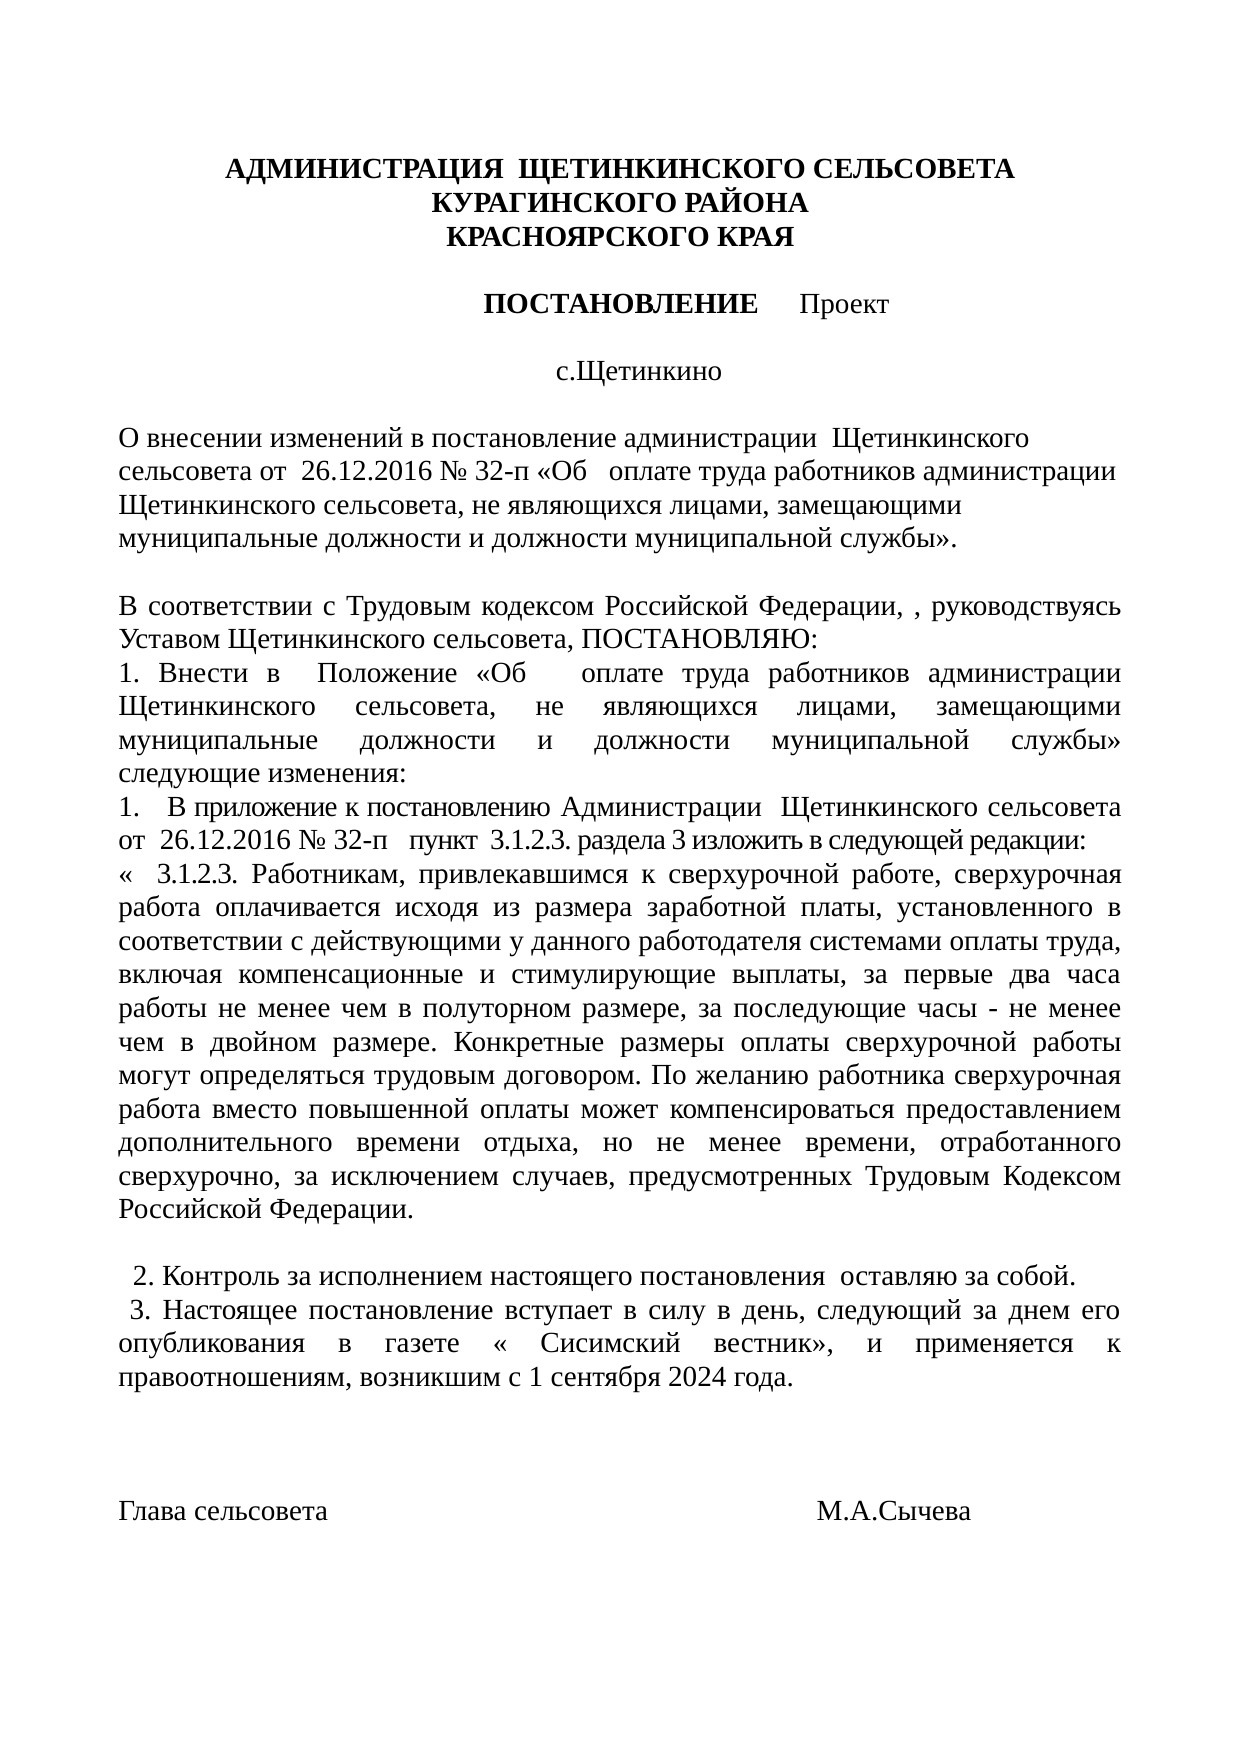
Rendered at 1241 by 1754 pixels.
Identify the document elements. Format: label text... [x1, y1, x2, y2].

text АДМИНИСТРАЦИЯ ЩЕТИНКИНСКОГО СЕЛЬСОВЕТА [118, 152, 1122, 185]
text В соответствии с Трудовым кодексом Российской Федерации, , руководствуясь Уставом Щетинкинского сельсовета, ПОСТАНОВЛЯЮ: [118, 588, 1122, 655]
text 1. В приложение к постановлению Администрации Щетинкинского сельсовета от 26.12.2016 № 32-п пункт 3.1.2.3. раздела 3 изложить в следующей редакции: [118, 789, 1122, 856]
text 1. Внести в Положение «Об оплате труда работников администрации Щетинкинского сельсовета, не являющихся лицами, замещающими муниципальные должности и должности муниципальной службы» следующие изменения: [118, 655, 1122, 789]
text О внесении изменений в постановление администрации Щетинкинского сельсовета от 26.12.2016 № 32-п «Об оплате труда работников администрации Щетинкинского сельсовета, не являющихся лицами, замещающими муниципальные должности и должности муниципальной службы». [118, 420, 1122, 554]
text ПОСТАНОВЛЕНИЕ Проект [118, 286, 1122, 319]
text 3. Настоящее постановление вступает в силу в день, следующий за днем его опубликования в газете « Сисимский вестник», и применяется к правоотношениям, возникшим с 1 сентября 2024 года. [118, 1292, 1122, 1393]
text « 3.1.2.3. Работникам, привлекавшимся к сверхурочной работе, сверхурочная работа оплачивается исходя из размера заработной платы, установленного в соответствии с действующими у данного работодателя системами оплаты труда, включая компенсационные и стимулирующие выплаты, за первые два часа работы не менее чем в полуторном размере, за последующие часы - не менее чем в двойном размере. Конкретные размеры оплаты сверхурочной работы могут определяться трудовым договором. По желанию работника сверхурочная работа вместо повышенной оплаты может компенсироваться предоставлением дополнительного времени отдыха, но не менее времени, отработанного сверхурочно, за исключением случаев, предусмотренных Трудовым Кодексом Российской Федерации. [118, 856, 1122, 1225]
text Глава сельсовета М.А.Сычева [118, 1493, 1122, 1527]
text 2. Контроль за исполнением настоящего постановления оставляю за собой. [118, 1258, 1122, 1292]
text КУРАГИНСКОГО РАЙОНА [118, 185, 1122, 219]
text КРАСНОЯРСКОГО КРАЯ [118, 219, 1122, 252]
text с.Щетинкино [118, 353, 1122, 386]
